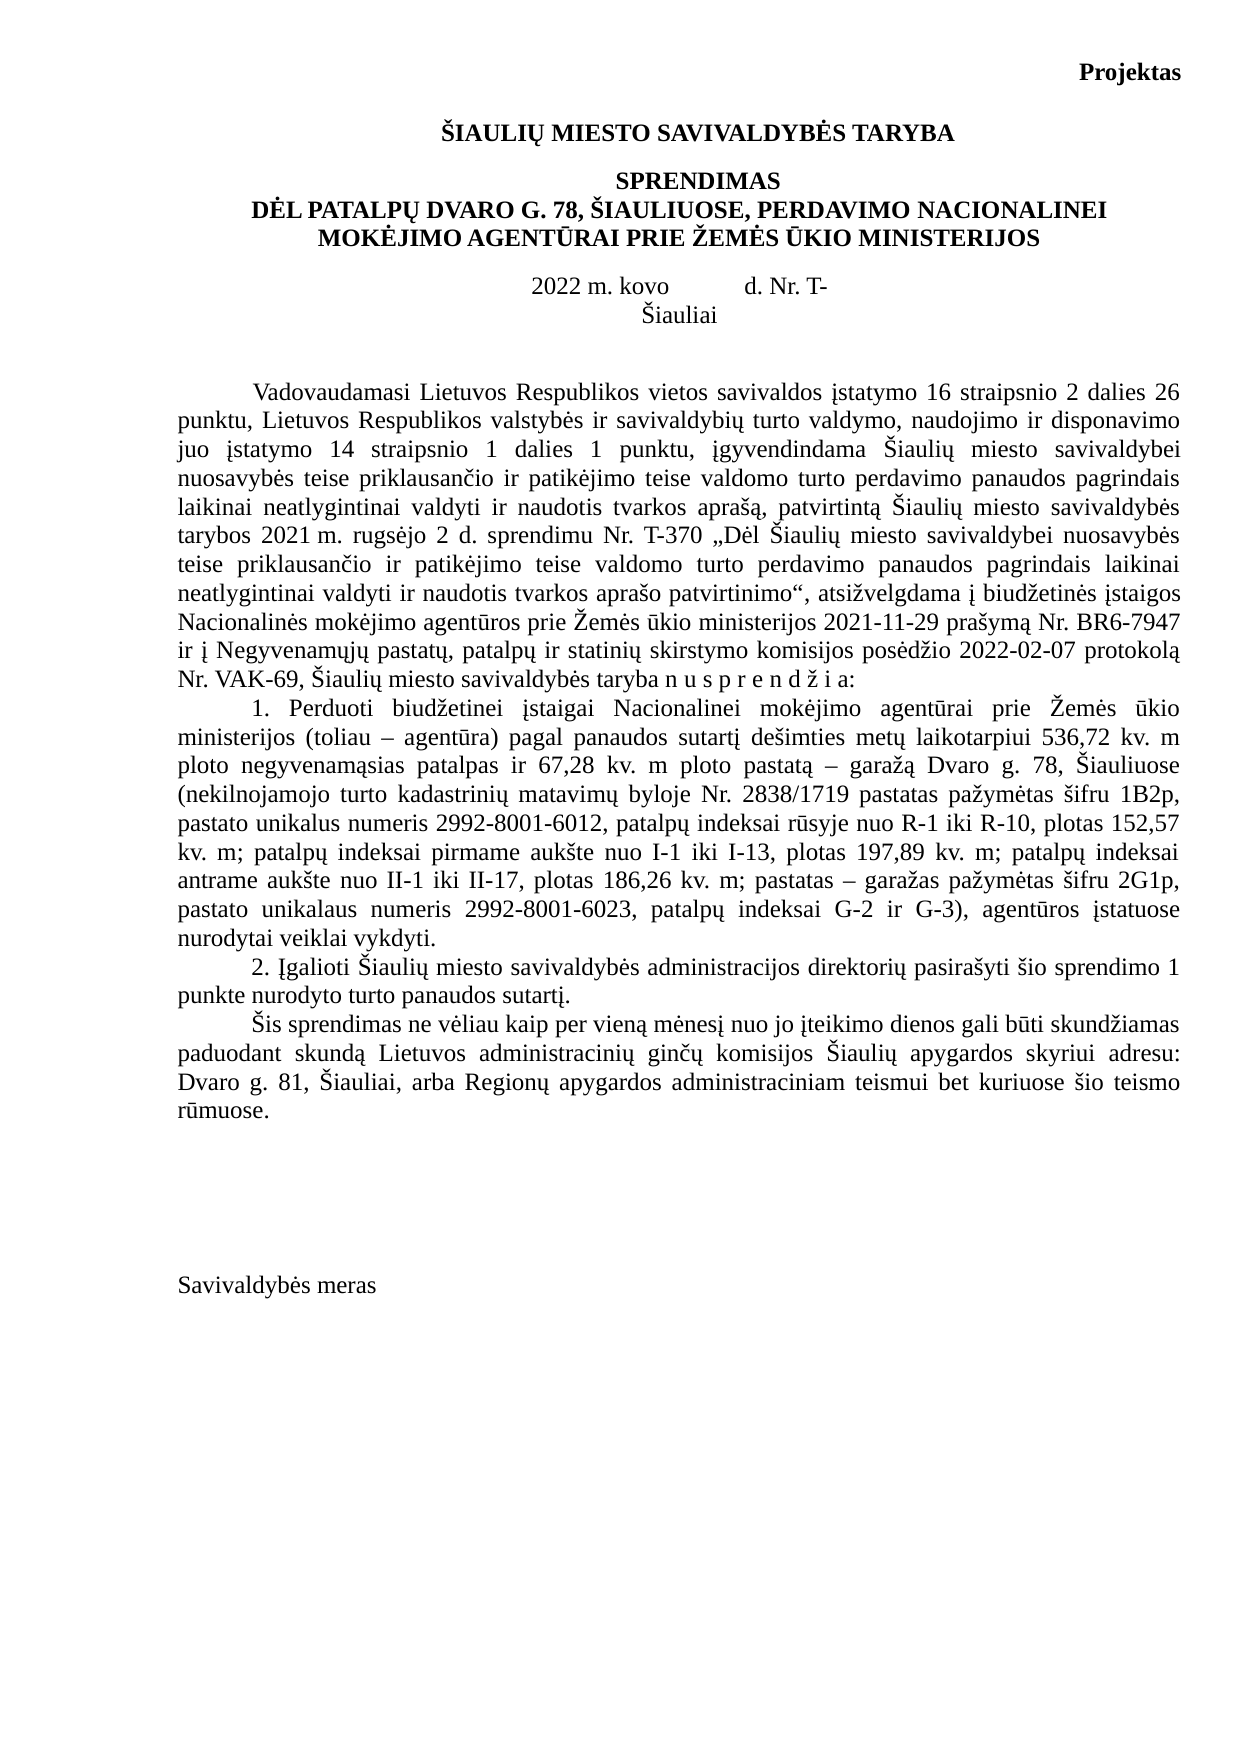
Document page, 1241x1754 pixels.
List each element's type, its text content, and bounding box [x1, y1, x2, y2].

text Šis sprendimas ne vėliau kaip per vieną mėnesį nuo jo įteikimo dienos gali būti skundžiamas paduodant skundą Lietuvos administracinių ginčų komisijos Šiaulių apygardos skyriui adresu: Dvaro g. 81, Šiauliai, arba Regionų apygardos administraciniam teismui bet kuriuose šio teismo rūmuose. [177, 1009, 1181, 1124]
text 2. Įgalioti Šiaulių miesto savivaldybės administracijos direktorių pasirašyti šio sprendimo 1 punkte nurodyto turto panaudos sutartį. [177, 952, 1181, 1009]
text Vadovaudamasi Lietuvos Respublikos vietos savivaldos įstatymo 16 straipsnio 2 dalies 26 punktu, Lietuvos Respublikos valstybės ir savivaldybių turto valdymo, naudojimo ir disponavimo juo įstatymo 14 straipsnio 1 dalies 1 punktu, įgyvendindama Šiaulių miesto savivaldybei nuosavybės teise priklausančio ir patikėjimo teise valdomo turto perdavimo panaudos pagrindais laikinai neatlygintinai valdyti ir naudotis tvarkos aprašą, patvirtintą Šiaulių miesto savivaldybės tarybos 2021 m. rugsėjo 2 d. sprendimu Nr. T-370 „Dėl Šiaulių miesto savivaldybei nuosavybės teise priklausančio ir patikėjimo teise valdomo turto perdavimo panaudos pagrindais laikinai neatlygintinai valdyti ir naudotis tvarkos aprašo patvirtinimo“, atsižvelgdama į biudžetinės įstaigos Nacionalinės mokėjimo agentūros prie Žemės ūkio ministerijos 2021-11-29 prašymą Nr. BR6-7947 ir į Negyvenamųjų pastatų, patalpų ir statinių skirstymo komisijos posėdžio 2022-02-07 protokolą Nr. VAK-69, Šiaulių miesto savivaldybės taryba n u s p r e n d ž i a: [177, 377, 1181, 693]
text 1. Perduoti biudžetinei įstaigai Nacionalinei mokėjimo agentūrai prie Žemės ūkio ministerijos (toliau – agentūra) pagal panaudos sutartį dešimties metų laikotarpiui 536,72 kv. m ploto negyvenamąsias patalpas ir 67,28 kv. m ploto pastatą – garažą Dvaro g. 78, Šiauliuose (nekilnojamojo turto kadastrinių matavimų byloje Nr. 2838/1719 pastatas pažymėtas šifru 1B2p, pastato unikalus numeris 2992-8001-6012, patalpų indeksai rūsyje nuo R-1 iki R-10, plotas 152,57 kv. m; patalpų indeksai pirmame aukšte nuo I-1 iki I-13, plotas 197,89 kv. m; patalpų indeksai antrame aukšte nuo II-1 iki II-17, plotas 186,26 kv. m; pastatas – garažas pažymėtas šifru 2G1p, pastato unikalaus numeris 2992-8001-6023, patalpų indeksai G-2 ir G-3), agentūros įstatuose nurodytai veiklai vykdyti. [177, 693, 1181, 952]
text SPRENDIMAS [215, 166, 1181, 195]
text ŠIAULIŲ MIESTO SAVIVALDYBĖS TARYBA [215, 118, 1181, 147]
text Savivaldybės meras [177, 1270, 1181, 1299]
text DĖL PATALPŲ DVARO G. 78, ŠIAULIUOSE, PERDAVIMO NACIONALINEI MOKĖJIMO AGENTŪRAI PRIE ŽEMĖS ŪKIO MINISTERIJOS [177, 195, 1181, 252]
text 2022 m. kovo d. Nr. T- [177, 271, 1181, 300]
text Šiauliai [177, 300, 1181, 329]
